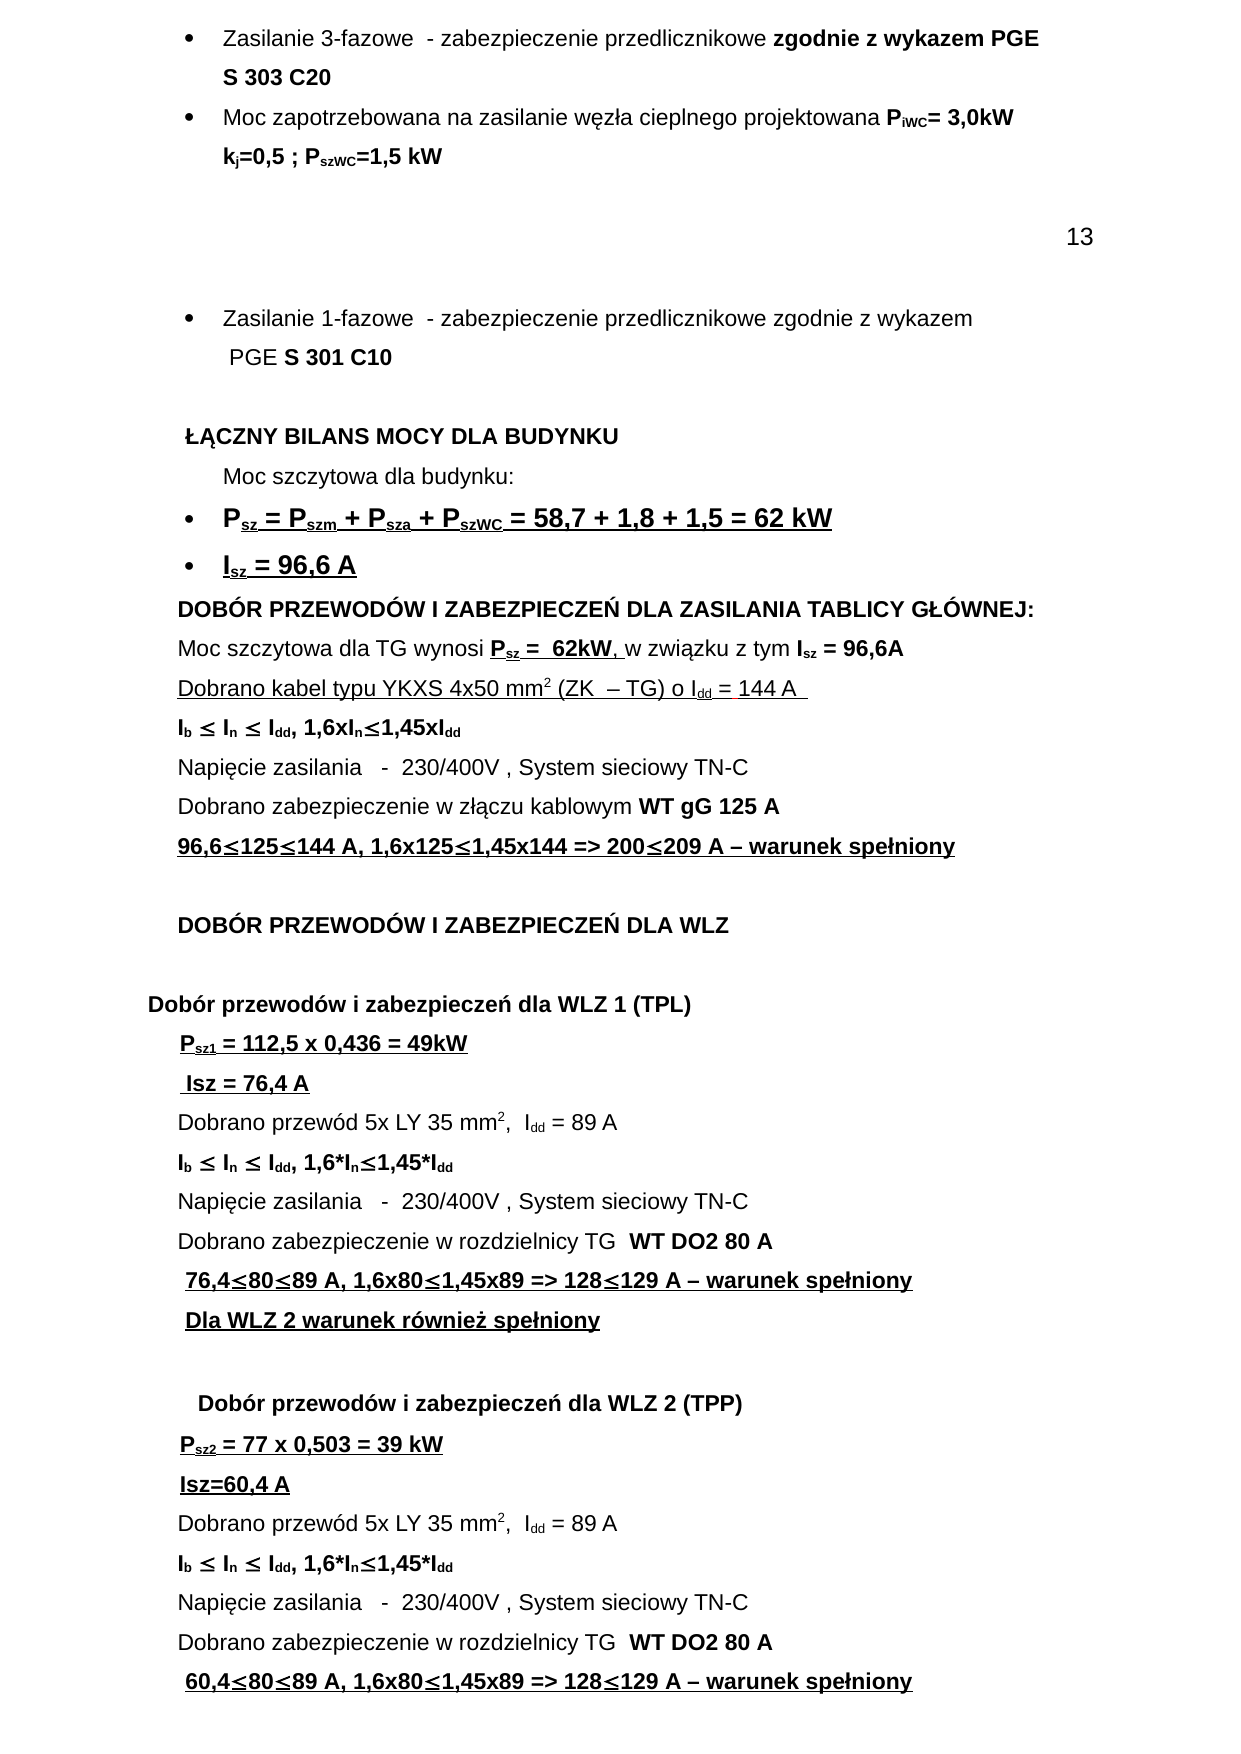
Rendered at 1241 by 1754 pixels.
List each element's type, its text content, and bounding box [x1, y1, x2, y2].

text Ib  In  Idd, 1,6*In1,45*Idd [177, 1549, 1134, 1576]
text Dobrano przewód 5x LY 35 mm2, Idd = 89 A [177, 1510, 1134, 1536]
text Dobrano kabel typu YKXS 4x50 mm2 (ZK – TG) o Idd = 144 A [177, 675, 1134, 701]
text 13 [148, 222, 1134, 251]
text Napięcie zasilania - 230/400V , System sieciowy TN-C [177, 1589, 1134, 1615]
text Ib  In  Idd, 1,6xIn1,45xIdd [177, 714, 1134, 741]
text Napięcie zasilania - 230/400V , System sieciowy TN-C [177, 1188, 1134, 1214]
list kj=0,5 ; PszWC=1,5 kW [185, 143, 1134, 169]
list S 303 C20 [185, 64, 1134, 91]
text 96,6125144 A, 1,6x1251,45x144 => 200209 A – warunek spełniony [177, 833, 1134, 859]
text 60,48089 A, 1,6x801,45x89 => 128129 A – warunek spełniony [185, 1668, 1134, 1694]
list Moc zapotrzebowana na zasilanie węzła cieplnego projektowana PiWC= 3,0kW [185, 104, 1134, 130]
text Moc szczytowa dla TG wynosi Psz = 62kW, w związku z tym Isz = 96,6A [177, 635, 1134, 662]
text Dobrano zabezpieczenie w rozdzielnicy TG WT DO2 80 A [177, 1628, 1134, 1655]
list Moc szczytowa dla budynku: [185, 463, 1134, 489]
list Psz = Pszm + Psza + PszWC = 58,7 + 1,8 + 1,5 = 62 kW [185, 502, 1134, 533]
text Ib  In  Idd, 1,6*In1,45*Idd [177, 1149, 1134, 1175]
text Dla WLZ 2 warunek również spełniony [185, 1307, 1134, 1333]
text Napięcie zasilania - 230/400V , System sieciowy TN-C [177, 754, 1134, 780]
list Zasilanie 1-fazowe - zabezpieczenie przedlicznikowe zgodnie z wykazem [185, 305, 1134, 331]
text Dobrano przewód 5x LY 35 mm2, Idd = 89 A [177, 1109, 1134, 1136]
text DOBÓR PRZEWODÓW I ZABEZPIECZEŃ DLA WLZ [177, 912, 1134, 938]
list PGE S 301 C10 [185, 344, 1134, 371]
text Isz=60,4 A [148, 1471, 1134, 1497]
text 76,48089 A, 1,6x801,45x89 => 128129 A – warunek spełniony [185, 1267, 1134, 1293]
text Psz2 = 77 x 0,503 = 39 kW [148, 1431, 1134, 1457]
text Isz = 76,4 A [148, 1070, 1134, 1096]
list Isz = 96,6 A [185, 549, 1134, 580]
text Dobrano zabezpieczenie w rozdzielnicy TG WT DO2 80 A [177, 1228, 1134, 1254]
list Zasilanie 3-fazowe - zabezpieczenie przedlicznikowe zgodnie z wykazem PGE [185, 25, 1134, 51]
text ŁĄCZNY BILANS MOCY DLA BUDYNKU [185, 423, 1134, 449]
text Dobór przewodów i zabezpieczeń dla WLZ 1 (TPL) [148, 991, 1134, 1017]
text Dobrano zabezpieczenie w złączu kablowym WT gG 125 A [177, 793, 1134, 820]
text DOBÓR PRZEWODÓW I ZABEZPIECZEŃ DLA ZASILANIA TABLICY GŁÓWNEJ: [177, 596, 1134, 622]
text Dobór przewodów i zabezpieczeń dla WLZ 2 (TPP) [185, 1390, 1134, 1417]
text Psz1 = 112,5 x 0,436 = 49kW [148, 1030, 1134, 1057]
